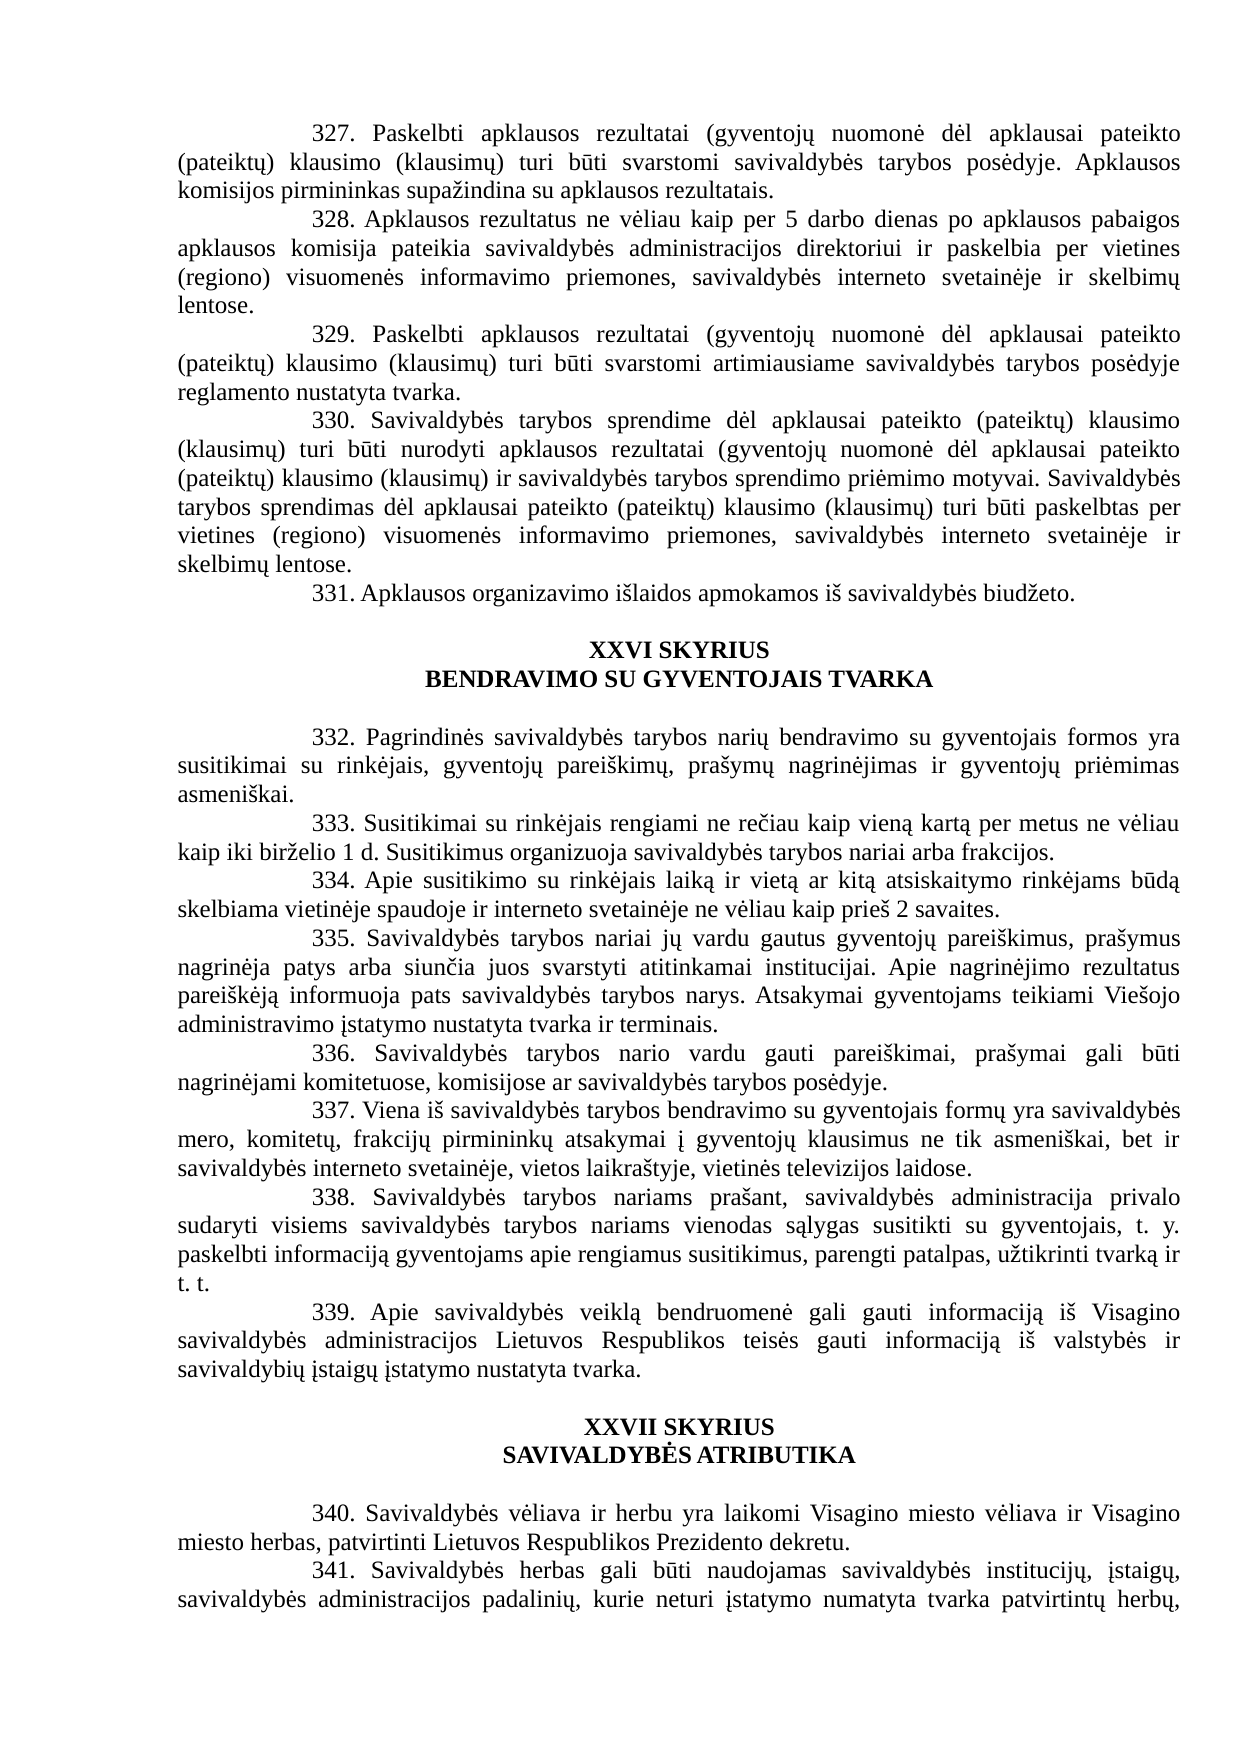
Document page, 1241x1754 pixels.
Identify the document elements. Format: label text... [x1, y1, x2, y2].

text 331. Apklausos organizavimo išlaidos apmokamos iš savivaldybės biudžeto. [177, 578, 1181, 607]
text 337. Viena iš savivaldybės tarybos bendravimo su gyventojais formų yra savivaldybės mero, komitetų, frakcijų pirmininkų atsakymai į gyventojų klausimus ne tik asmeniškai, bet ir savivaldybės interneto svetainėje, vietos laikraštyje, vietinės televizijos laidose. [177, 1096, 1181, 1182]
text 335. Savivaldybės tarybos nariai jų vardu gautus gyventojų pareiškimus, prašymus nagrinėja patys arba siunčia juos svarstyti atitinkamai institucijai. Apie nagrinėjimo rezultatus pareiškėją informuoja pats savivaldybės tarybos narys. Atsakymai gyventojams teikiami Viešojo administravimo įstatymo nustatyta tvarka ir terminais. [177, 923, 1181, 1038]
text 330. Savivaldybės tarybos sprendime dėl apklausai pateikto (pateiktų) klausimo (klausimų) turi būti nurodyti apklausos rezultatai (gyventojų nuomonė dėl apklausai pateikto (pateiktų) klausimo (klausimų) ir savivaldybės tarybos sprendimo priėmimo motyvai. Savivaldybės tarybos sprendimas dėl apklausai pateikto (pateiktų) klausimo (klausimų) turi būti paskelbtas per vietines (regiono) visuomenės informavimo priemones, savivaldybės interneto svetainėje ir skelbimų lentose. [177, 406, 1181, 578]
text 332. Pagrindinės savivaldybės tarybos narių bendravimo su gyventojais formos yra susitikimai su rinkėjais, gyventojų pareiškimų, prašymų nagrinėjimas ir gyventojų priėmimas asmeniškai. [177, 722, 1181, 808]
text 333. Susitikimai su rinkėjais rengiami ne rečiau kaip vieną kartą per metus ne vėliau kaip iki birželio 1 d. Susitikimus organizuoja savivaldybės tarybos nariai arba frakcijos. [177, 808, 1181, 866]
text XXVII SKYRIUS [177, 1412, 1181, 1441]
text 338. Savivaldybės tarybos nariams prašant, savivaldybės administracija privalo sudaryti visiems savivaldybės tarybos nariams vienodas sąlygas susitikti su gyventojais, t. y. paskelbti informaciją gyventojams apie rengiamus susitikimus, parengti patalpas, užtikrinti tvarką ir t. t. [177, 1182, 1181, 1297]
text 339. Apie savivaldybės veiklą bendruomenė gali gauti informaciją iš Visagino savivaldybės administracijos Lietuvos Respublikos teisės gauti informaciją iš valstybės ir savivaldybių įstaigų įstatymo nustatyta tvarka. [177, 1297, 1181, 1383]
text 329. Paskelbti apklausos rezultatai (gyventojų nuomonė dėl apklausai pateikto (pateiktų) klausimo (klausimų) turi būti svarstomi artimiausiame savivaldybės tarybos posėdyje reglamento nustatyta tvarka. [177, 319, 1181, 406]
text 327. Paskelbti apklausos rezultatai (gyventojų nuomonė dėl apklausai pateikto (pateiktų) klausimo (klausimų) turi būti svarstomi savivaldybės tarybos posėdyje. Apklausos komisijos pirmininkas supažindina su apklausos rezultatais. [177, 118, 1181, 204]
text 341. Savivaldybės herbas gali būti naudojamas savivaldybės institucijų, įstaigų, savivaldybės administracijos padalinių, kurie neturi įstatymo numatyta tvarka patvirtintų herbų, [177, 1556, 1181, 1613]
text BENDRAVIMO SU GYVENTOJAIS TVARKA [177, 664, 1181, 693]
text 336. Savivaldybės tarybos nario vardu gauti pareiškimai, prašymai gali būti nagrinėjami komitetuose, komisijose ar savivaldybės tarybos posėdyje. [177, 1038, 1181, 1096]
text 328. Apklausos rezultatus ne vėliau kaip per 5 darbo dienas po apklausos pabaigos apklausos komisija pateikia savivaldybės administracijos direktoriui ir paskelbia per vietines (regiono) visuomenės informavimo priemones, savivaldybės interneto svetainėje ir skelbimų lentose. [177, 204, 1181, 319]
text 334. Apie susitikimo su rinkėjais laiką ir vietą ar kitą atsiskaitymo rinkėjams būdą skelbiama vietinėje spaudoje ir interneto svetainėje ne vėliau kaip prieš 2 savaites. [177, 866, 1181, 923]
text SAVIVALDYBĖS ATRIBUTIKA [177, 1441, 1181, 1469]
text XXVI SKYRIUS [177, 636, 1181, 664]
text 340. Savivaldybės vėliava ir herbu yra laikomi Visagino miesto vėliava ir Visagino miesto herbas, patvirtinti Lietuvos Respublikos Prezidento dekretu. [177, 1498, 1181, 1556]
